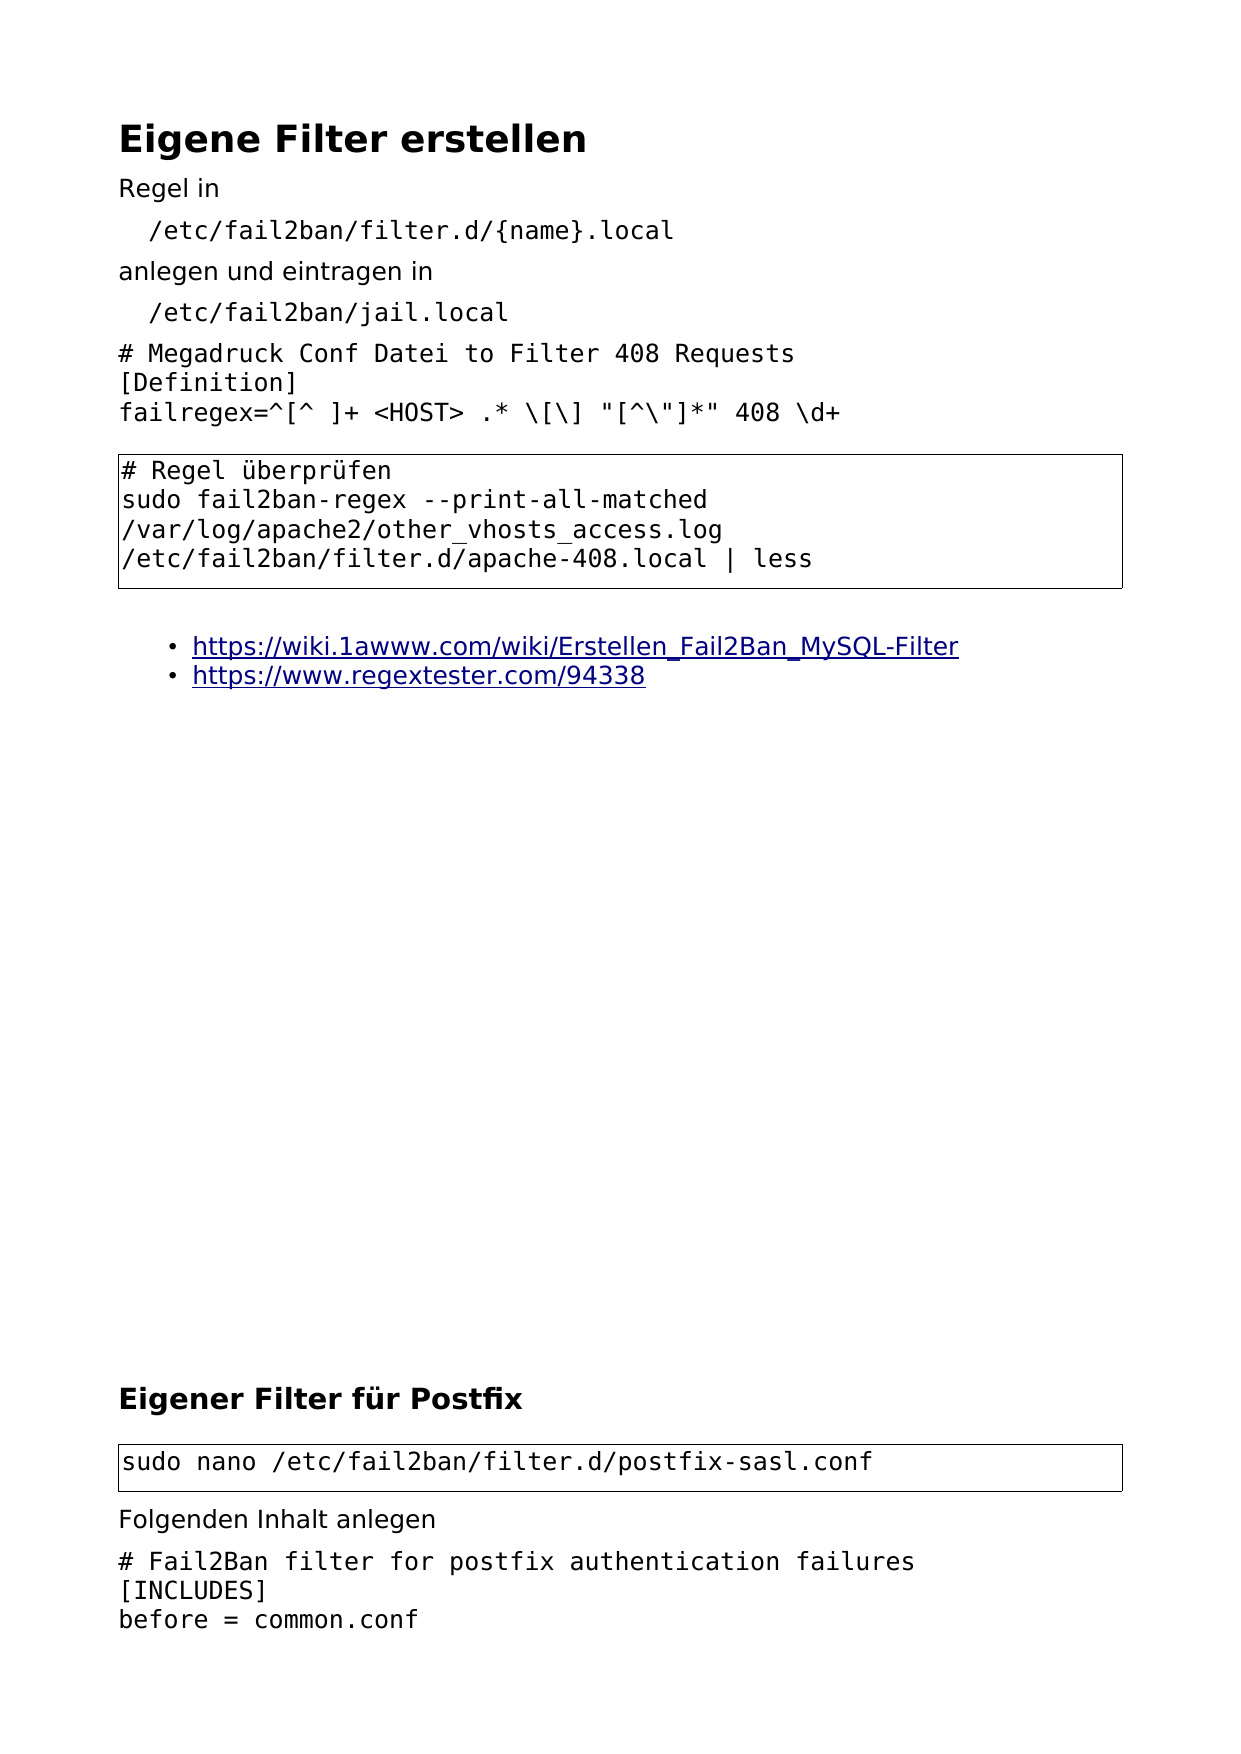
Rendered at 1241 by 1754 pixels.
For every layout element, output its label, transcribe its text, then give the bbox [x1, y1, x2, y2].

text /etc/fail2ban/jail.local [118, 298, 1122, 328]
text /etc/fail2ban/filter.d/{name}.local [118, 216, 1122, 245]
list https://wiki.1awww.com/wiki/Erstellen_Fail2Ban_MySQL-Filter [177, 632, 1122, 661]
text Regel in [118, 174, 1122, 203]
text anlegen und eintragen in [118, 257, 1122, 286]
text Folgenden Inhalt anlegen [118, 1506, 1122, 1535]
list https://www.regextester.com/94338 [177, 661, 1122, 691]
subtitle Eigene Filter erstellen [118, 118, 1122, 162]
text # Fail2Ban filter for postfix authentication failures [INCLUDES] before = common.conf [118, 1547, 1122, 1635]
subtitle Eigener Filter für Postfix [118, 1383, 1122, 1417]
table_header # Regel überprüfen sudo fail2ban-regex --print-all-matched /var/log/apache2/other_vhosts_access.log /etc/fail2ban/filter.d/apache-408.local | less [119, 455, 1122, 588]
text # Megadruck Conf Datei to Filter 408 Requests [Definition] failregex=^[^ ]+ <HOST> .* \[\] "[^\"]*" 408 \d+ [118, 339, 1122, 427]
table_header sudo nano /etc/fail2ban/filter.d/postfix-sasl.conf [119, 1445, 1122, 1491]
